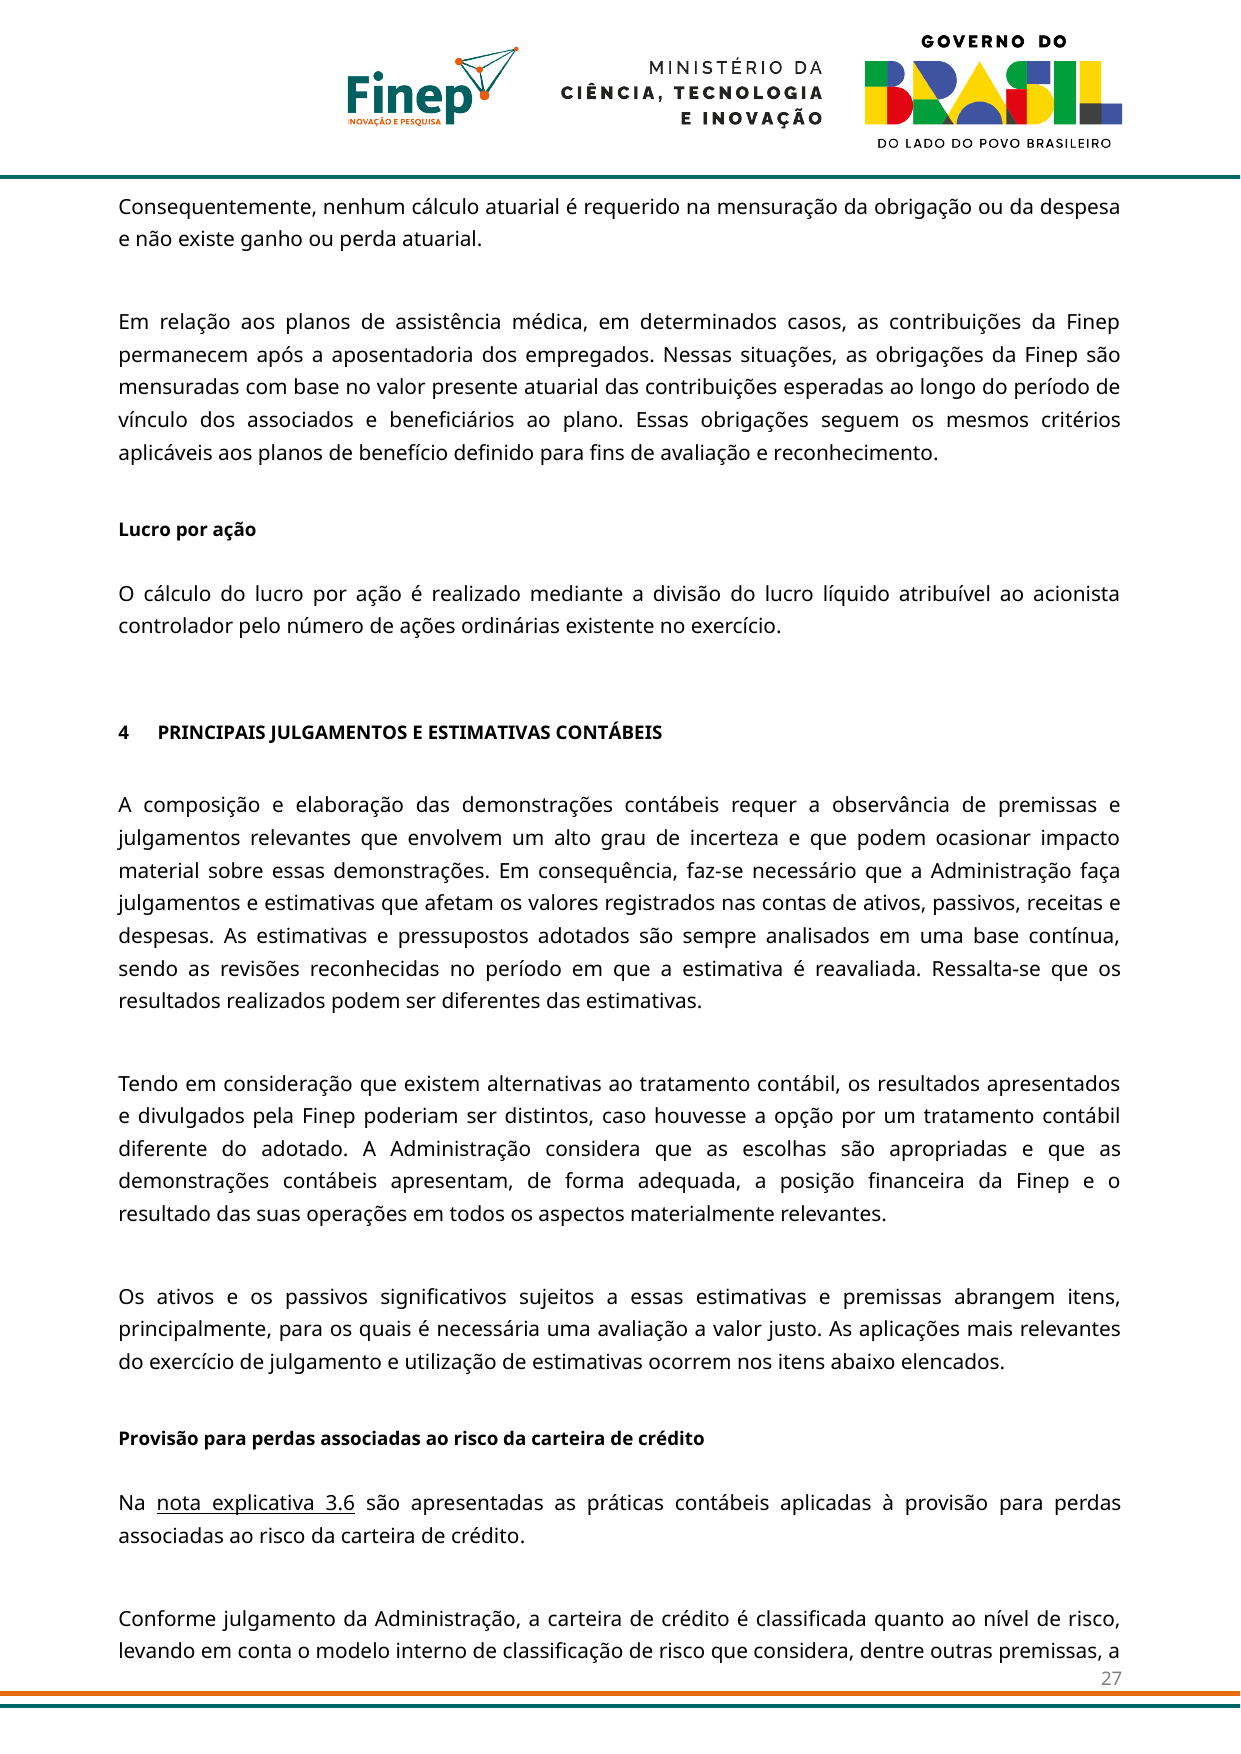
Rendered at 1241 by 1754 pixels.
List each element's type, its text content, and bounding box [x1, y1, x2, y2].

text A composição e elaboração das demonstrações contábeis requer a observância de premissas e julgamentos relevantes que envolvem um alto grau de incerteza e que podem ocasionar impacto material sobre essas demonstrações. Em consequência, faz-se necessário que a Administração faça julgamentos e estimativas que afetam os valores registrados nas contas de ativos, passivos, receitas e despesas. As estimativas e pressupostos adotados são sempre analisados em uma base contínua, sendo as revisões reconhecidas no período em que a estimativa é reavaliada. Ressalta-se que os resultados realizados podem ser diferentes das estimativas. [118, 791, 1122, 1015]
text Tendo em consideração que existem alternativas ao tratamento contábil, os resultados apresentados e divulgados pela Finep poderiam ser distintos, caso houvesse a opção por um tratamento contábil diferente do adotado. A Administração considera que as escolhas são apropriadas e que as demonstrações contábeis apresentam, de forma adequada, a posição financeira da Finep e o resultado das suas operações em todos os aspectos materialmente relevantes. [118, 1069, 1122, 1228]
list Principais julgamentos e estimativas contábeis [118, 719, 1122, 745]
text O cálculo do lucro por ação é realizado mediante a divisão do lucro líquido atribuível ao acionista controlador pelo número de ações ordinárias existente no exercício. [118, 579, 1122, 640]
text Conforme julgamento da Administração, a carteira de crédito é classificada quanto ao nível de risco, levando em conta o modelo interno de classificação de risco que considera, dentre outras premissas, a [118, 1604, 1122, 1665]
text Os ativos e os passivos significativos sujeitos a essas estimativas e premissas abrangem itens, principalmente, para os quais é necessária uma avaliação a valor justo. As aplicações mais relevantes do exercício de julgamento e utilização de estimativas ocorrem nos itens abaixo elencados. [118, 1282, 1122, 1376]
text Na nota explicativa 3.6 são apresentadas as práticas contábeis aplicadas à provisão para perdas associadas ao risco da carteira de crédito. [118, 1488, 1122, 1549]
text Em relação aos planos de assistência médica, em determinados casos, as contribuições da Finep permanecem após a aposentadoria dos empregados. Nessas situações, as obrigações da Finep são mensuradas com base no valor presente atuarial das contribuições esperadas ao longo do período de vínculo dos associados e beneficiários ao plano. Essas obrigações seguem os mesmos critérios aplicáveis aos planos de benefício definido para fins de avaliação e reconhecimento. [118, 307, 1122, 466]
text Consequentemente, nenhum cálculo atuarial é requerido na mensuração da obrigação ou da despesa e não existe ganho ou perda atuarial. [118, 192, 1122, 253]
subtitle Lucro por ação [118, 516, 1122, 542]
subtitle Provisão para perdas associadas ao risco da carteira de crédito [118, 1426, 1122, 1451]
